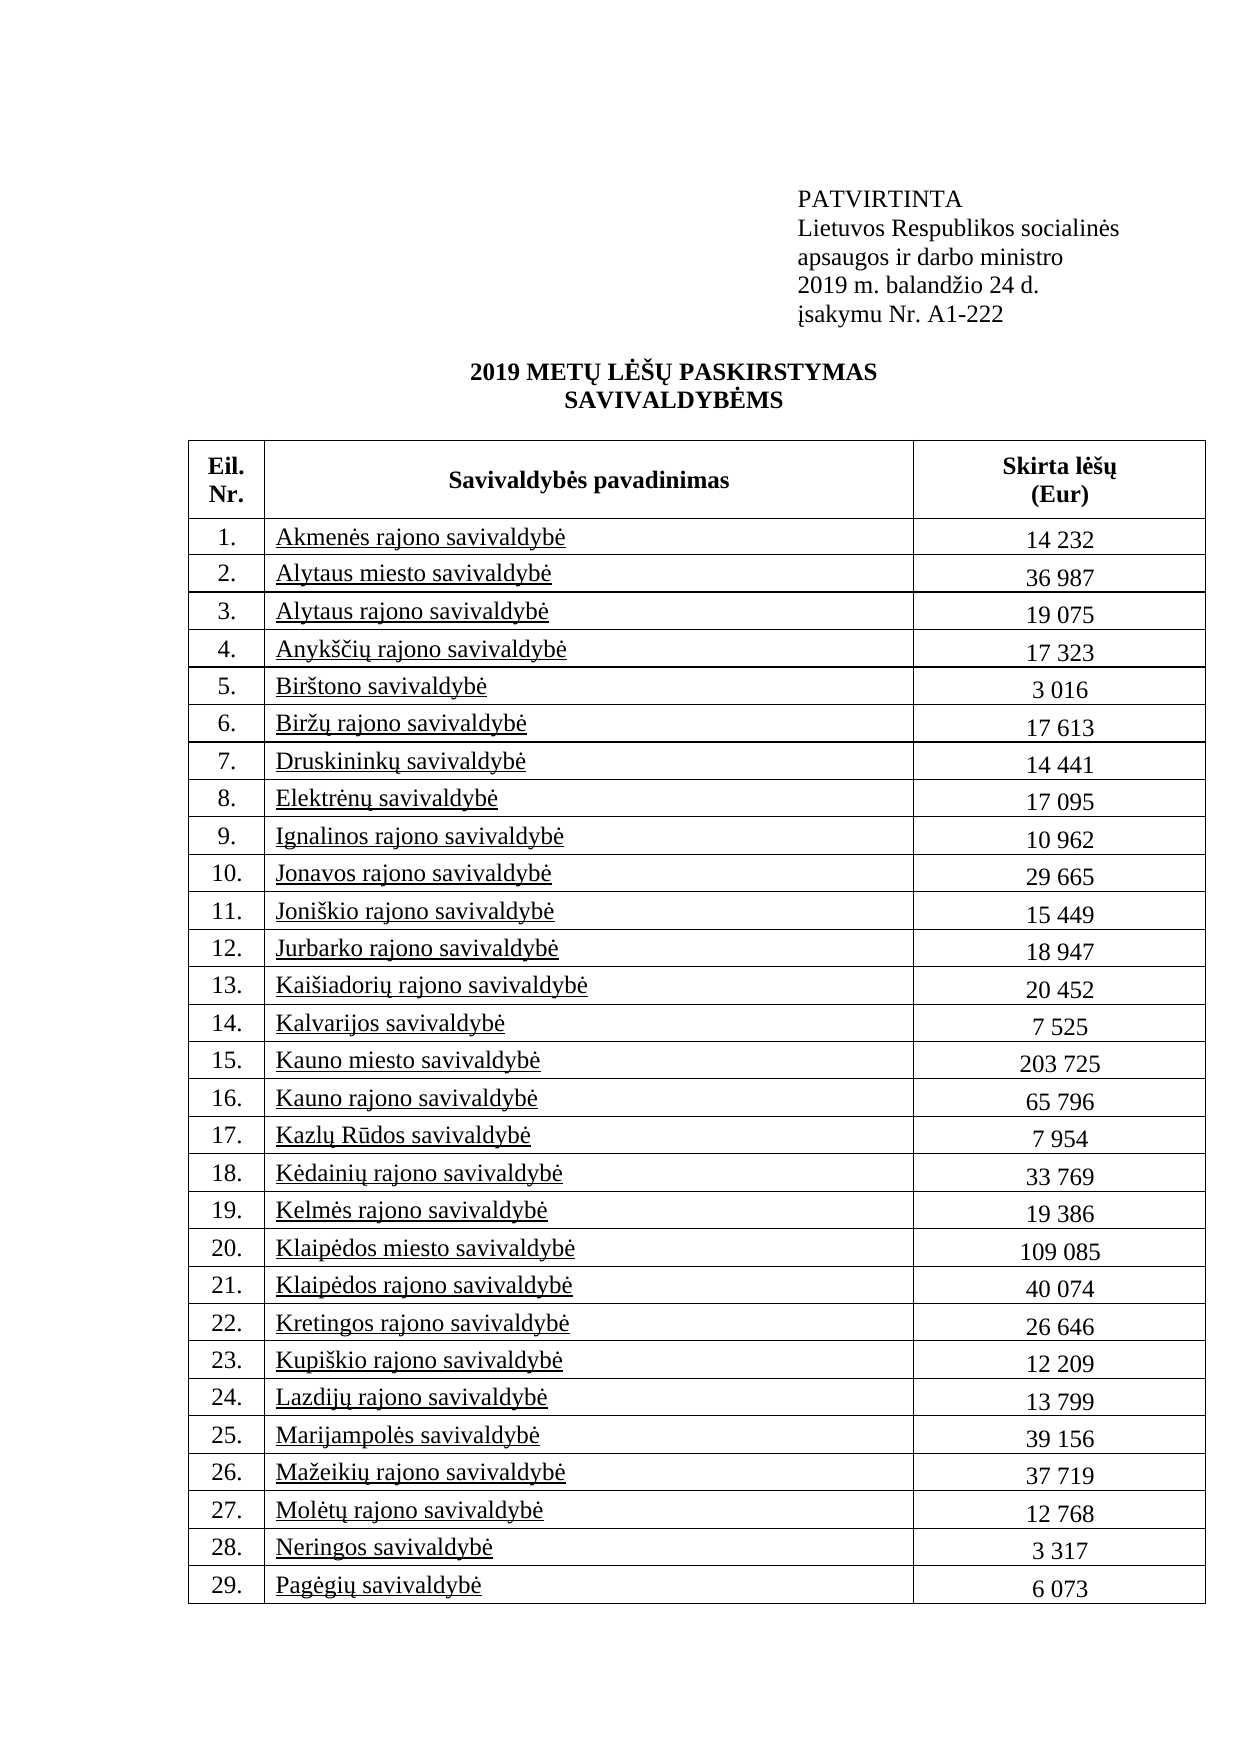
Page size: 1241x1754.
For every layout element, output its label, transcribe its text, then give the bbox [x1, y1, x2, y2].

table_cell 4. [189, 630, 264, 666]
table_cell 22. [189, 1304, 264, 1340]
table_cell 8. [189, 780, 264, 816]
table_cell Druskininkų savivaldybė [265, 743, 913, 779]
table_cell 6 073 [914, 1566, 1205, 1602]
table_cell 12 209 [914, 1341, 1205, 1378]
table_cell 26. [189, 1454, 264, 1490]
table_cell Akmenės rajono savivaldybė [265, 519, 913, 554]
table_cell 19 075 [914, 593, 1205, 629]
table_cell Kelmės rajono savivaldybė [265, 1192, 913, 1228]
table_cell 3 016 [914, 668, 1205, 704]
table_cell Molėtų rajono savivaldybė [265, 1491, 913, 1528]
table_cell Mažeikių rajono savivaldybė [265, 1454, 913, 1490]
text PATVIRTINTA [177, 184, 1181, 213]
table_cell 20. [189, 1229, 264, 1266]
table_cell 12. [189, 930, 264, 966]
table_cell 39 156 [914, 1416, 1205, 1453]
text 2019 m. balandžio 24 d. [177, 270, 1181, 299]
table_header Eil. Nr. [189, 441, 264, 518]
table_cell Klaipėdos miesto savivaldybė [265, 1229, 913, 1266]
table_cell Alytaus rajono savivaldybė [265, 593, 913, 629]
table_cell 21. [189, 1267, 264, 1303]
table_cell Kalvarijos savivaldybė [265, 1005, 913, 1041]
table_cell 29. [189, 1566, 264, 1602]
table_cell 14. [189, 1005, 264, 1041]
table_cell 10. [189, 855, 264, 891]
table_cell 19. [189, 1192, 264, 1228]
table_cell 33 769 [914, 1154, 1205, 1191]
table_cell Kauno miesto savivaldybė [265, 1042, 913, 1078]
table_cell 3. [189, 593, 264, 629]
table_cell 5. [189, 668, 264, 704]
table_cell 24. [189, 1379, 264, 1415]
table_cell 26 646 [914, 1304, 1205, 1340]
table_cell 13. [189, 967, 264, 1003]
table_cell Alytaus miesto savivaldybė [265, 555, 913, 591]
table_cell 17 095 [914, 780, 1205, 816]
table_cell Elektrėnų savivaldybė [265, 780, 913, 816]
table_cell 17. [189, 1117, 264, 1153]
table_cell Kretingos rajono savivaldybė [265, 1304, 913, 1340]
text Lietuvos Respublikos socialinės [177, 213, 1143, 242]
table_cell Biržų rajono savivaldybė [265, 705, 913, 741]
table_cell 7 525 [914, 1005, 1205, 1041]
table_cell Lazdijų rajono savivaldybė [265, 1379, 913, 1415]
table_cell 203 725 [914, 1042, 1205, 1078]
text apsaugos ir darbo ministro [177, 242, 1143, 270]
table_cell Kėdainių rajono savivaldybė [265, 1154, 913, 1191]
table_cell 15 449 [914, 892, 1205, 928]
table_cell 28. [189, 1529, 264, 1565]
table_cell Kaišiadorių rajono savivaldybė [265, 967, 913, 1003]
table_cell Kupiškio rajono savivaldybė [265, 1341, 913, 1378]
table_cell Joniškio rajono savivaldybė [265, 892, 913, 928]
table_cell Anykščių rajono savivaldybė [265, 630, 913, 666]
table_cell 23. [189, 1341, 264, 1378]
table_cell 14 441 [914, 743, 1205, 779]
table_cell 7 954 [914, 1117, 1205, 1153]
table_cell 12 768 [914, 1491, 1205, 1528]
table_cell Kauno rajono savivaldybė [265, 1079, 913, 1116]
table_cell 15. [189, 1042, 264, 1078]
table_cell 17 613 [914, 705, 1205, 741]
table_cell 20 452 [914, 967, 1205, 1003]
table_header Savivaldybės pavadinimas [265, 441, 913, 518]
table_cell 3 317 [914, 1529, 1205, 1565]
table_cell 19 386 [914, 1192, 1205, 1228]
table_cell Ignalinos rajono savivaldybė [265, 817, 913, 854]
table_cell 109 085 [914, 1229, 1205, 1266]
table_cell 29 665 [914, 855, 1205, 891]
table_cell Kazlų Rūdos savivaldybė [265, 1117, 913, 1153]
table_cell Marijampolės savivaldybė [265, 1416, 913, 1453]
table_cell Birštono savivaldybė [265, 668, 913, 704]
table_cell 9. [189, 817, 264, 854]
table_cell Jonavos rajono savivaldybė [265, 855, 913, 891]
table_cell 18 947 [914, 930, 1205, 966]
table_cell 37 719 [914, 1454, 1205, 1490]
table_cell 40 074 [914, 1267, 1205, 1303]
table_cell 27. [189, 1491, 264, 1528]
table_cell 13 799 [914, 1379, 1205, 1415]
table_cell Neringos savivaldybė [265, 1529, 913, 1565]
text įsakymu Nr. A1-222 [177, 299, 1181, 328]
table_cell 10 962 [914, 817, 1205, 854]
table_cell 65 796 [914, 1079, 1205, 1116]
table_cell 14 232 [914, 519, 1205, 554]
table_header Skirta lėšų (Eur) [914, 441, 1205, 518]
table_cell 6. [189, 705, 264, 741]
table_cell 18. [189, 1154, 264, 1191]
table_cell 36 987 [914, 555, 1205, 591]
table_cell Jurbarko rajono savivaldybė [265, 930, 913, 966]
table_cell Pagėgių savivaldybė [265, 1566, 913, 1602]
table_cell 25. [189, 1416, 264, 1453]
text 2019 METŲ LĖŠŲ PASKIRSTYMAS SAVIVALDYBĖMS [373, 357, 974, 414]
table_cell 2. [189, 555, 264, 591]
table_cell 1. [189, 519, 264, 554]
table_cell 7. [189, 743, 264, 779]
table_cell 11. [189, 892, 264, 928]
table_cell Klaipėdos rajono savivaldybė [265, 1267, 913, 1303]
table_cell 16. [189, 1079, 264, 1116]
table_cell 17 323 [914, 630, 1205, 666]
